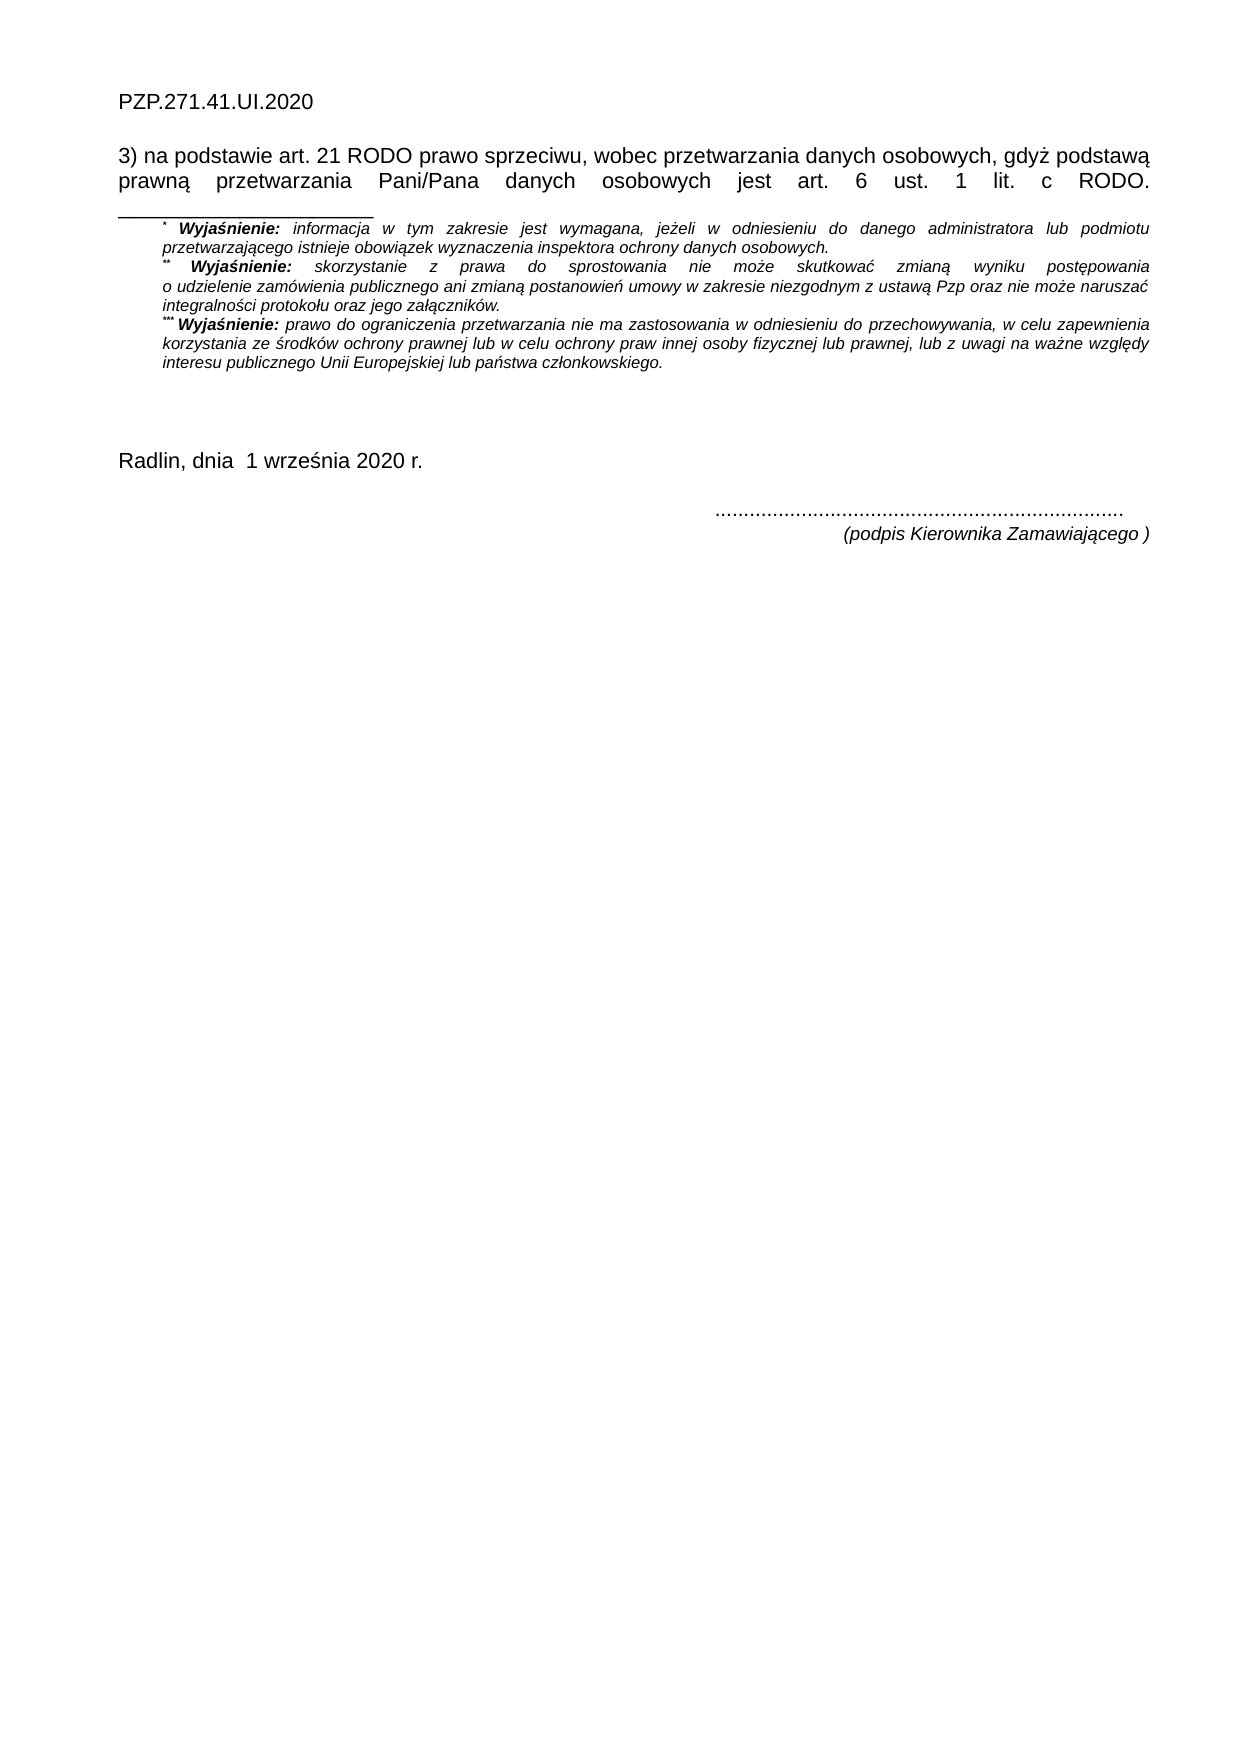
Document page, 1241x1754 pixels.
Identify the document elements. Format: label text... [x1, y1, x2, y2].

list *** Wyjaśnienie: prawo do ograniczenia przetwarzania nie ma zastosowania w odniesieniu do przechowywania, w celu zapewnienia korzystania ze środków ochrony prawnej lub w celu ochrony praw innej osoby fizycznej lub prawnej, lub z uwagi na ważne względy interesu publicznego Unii Europejskiej lub państwa członkowskiego. [162, 315, 1152, 372]
text * Wyjaśnienie: informacja w tym zakresie jest wymagana, jeżeli w odniesieniu do danego administratora lub podmiotu przetwarzającego istnieje obowiązek wyznaczenia inspektora ochrony danych osobowych. [162, 219, 1152, 257]
list 3) na podstawie art. 21 RODO prawo sprzeciwu, wobec przetwarzania danych osobowych, gdyż podstawą prawną przetwarzania Pani/Pana danych osobowych jest art. 6 ust. 1 lit. c RODO. _____________________ [118, 143, 1152, 219]
list ** Wyjaśnienie: skorzystanie z prawa do sprostowania nie może skutkować zmianą wyniku postępowania o udzielenie zamówienia publicznego ani zmianą postanowień umowy w zakresie niezgodnym z ustawą Pzp oraz nie może naruszać integralności protokołu oraz jego załączników. [162, 257, 1152, 315]
text ....................................................................... [118, 497, 1152, 521]
text Radlin, dnia 1 września 2020 r. [118, 448, 1152, 473]
text (podpis Kierownika Zamawiającego ) [118, 521, 1152, 545]
